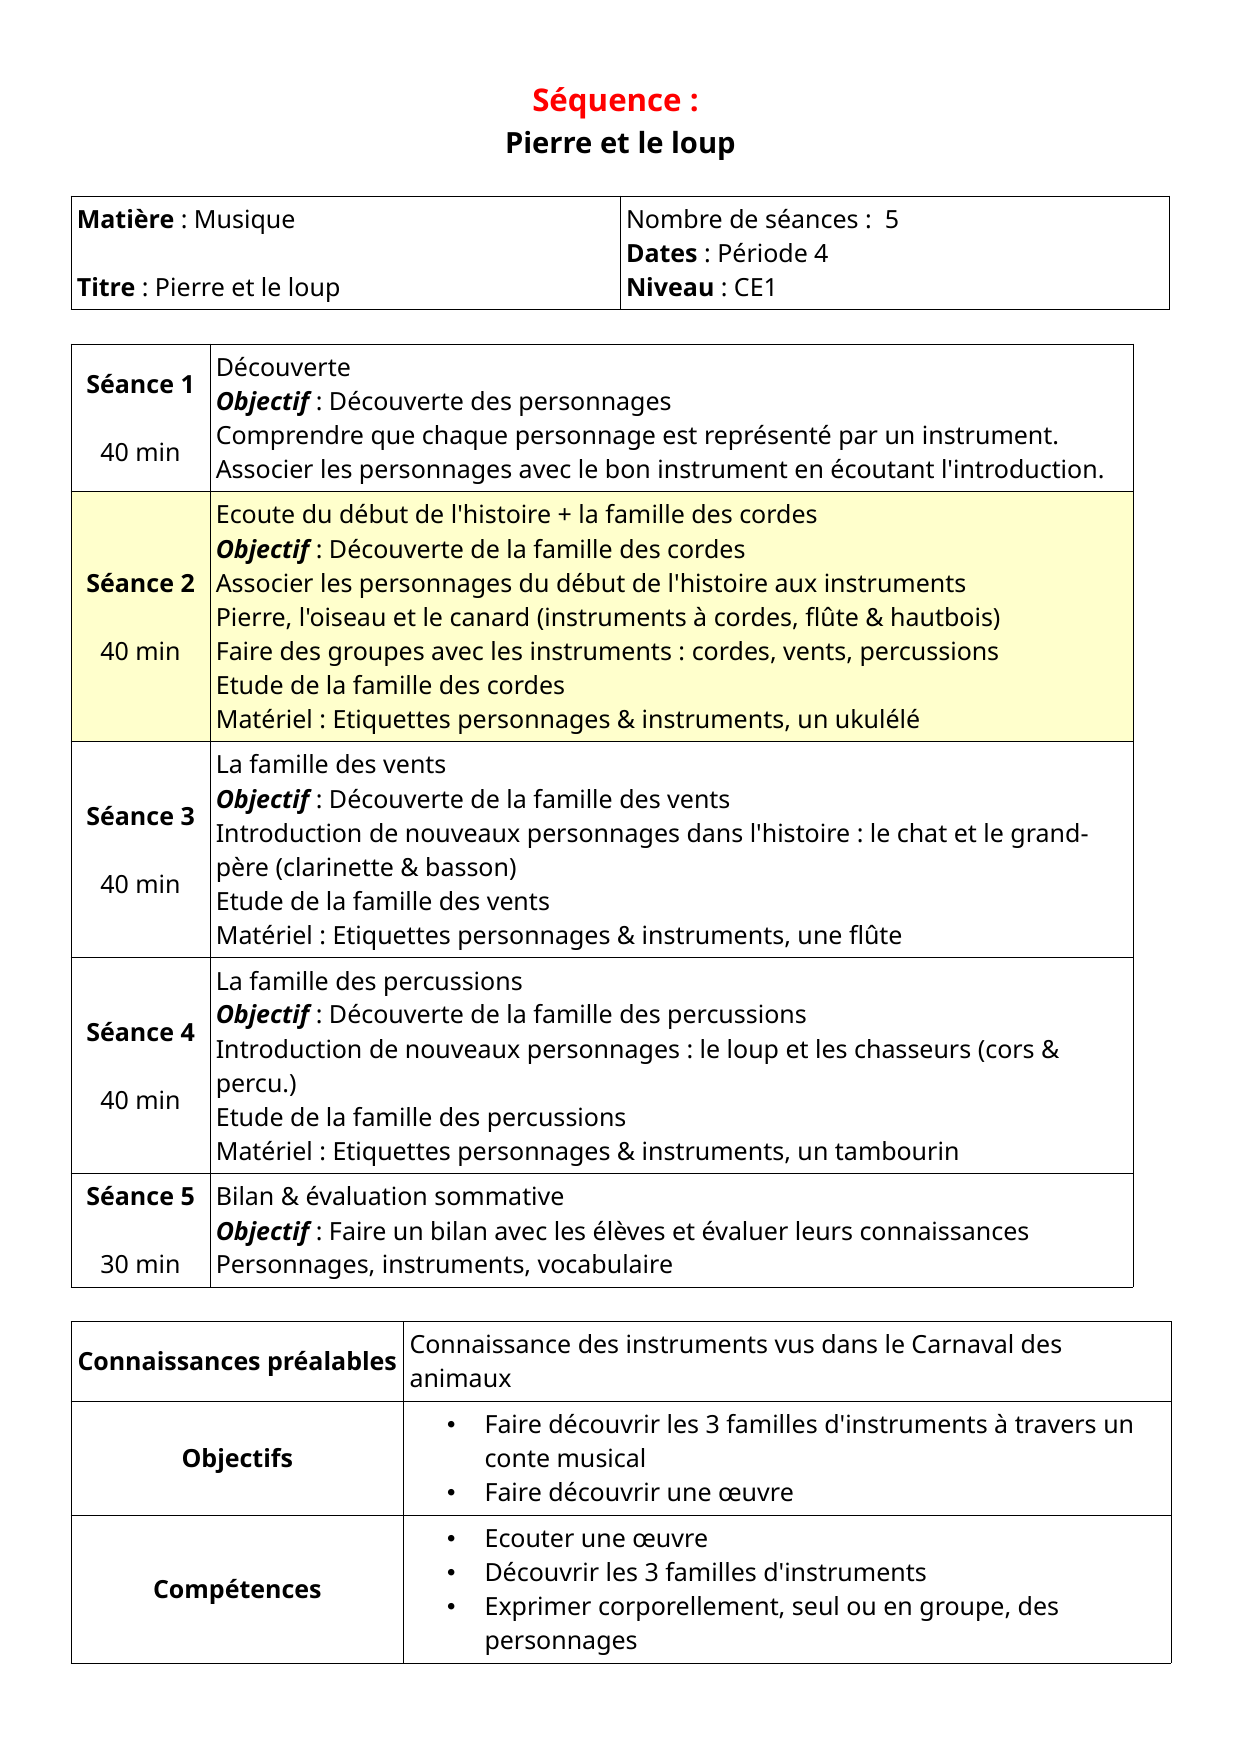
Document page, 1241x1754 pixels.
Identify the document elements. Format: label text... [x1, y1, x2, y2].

table_header Matière : Musique Titre : Pierre et le loup [72, 197, 620, 309]
table_cell La famille des vents Objectif : Découverte de la famille des vents Introduction de nouveaux personnages dans l'histoire : le chat et le grand-père (clarinette & basson) Etude de la famille des vents Matériel : Etiquettes personnages & instruments, une flûte [211, 742, 1133, 957]
table_header Connaissances préalables [72, 1322, 403, 1401]
table_header Nombre de séances : 5 Dates : Période 4 Niveau : CE1 [621, 197, 1169, 309]
table_cell Séance 2 40 min [72, 492, 210, 741]
table_header Connaissance des instruments vus dans le Carnaval des animaux [404, 1322, 1171, 1401]
table_cell Séance 4 40 min [72, 958, 210, 1173]
table_cell Faire découvrir les 3 familles d'instruments à travers un conte musical Faire découvrir une œuvre [404, 1402, 1171, 1514]
table_cell Bilan & évaluation sommative Objectif : Faire un bilan avec les élèves et évaluer leurs connaissances Personnages, instruments, vocabulaire [211, 1174, 1133, 1287]
table_cell Compétences [72, 1516, 403, 1662]
text Pierre et le loup [71, 122, 1169, 162]
table_cell Séance 5 30 min [72, 1174, 210, 1287]
table_cell Ecouter une œuvre Découvrir les 3 familles d'instruments Exprimer corporellement, seul ou en groupe, des personnages [404, 1516, 1171, 1662]
table_header Séance 1 40 min [72, 345, 210, 491]
table_header Découverte Objectif : Découverte des personnages Comprendre que chaque personnage est représenté par un instrument. Associer les personnages avec le bon instrument en écoutant l'introduction. [211, 345, 1133, 491]
table_cell Objectifs [72, 1402, 403, 1514]
text Séquence : [71, 71, 1169, 122]
table_cell Séance 3 40 min [72, 742, 210, 957]
table_cell Ecoute du début de l'histoire + la famille des cordes Objectif : Découverte de la famille des cordes Associer les personnages du début de l'histoire aux instruments Pierre, l'oiseau et le canard (instruments à cordes, flûte & hautbois) Faire des groupes avec les instruments : cordes, vents, percussions Etude de la famille des cordes Matériel : Etiquettes personnages & instruments, un ukulélé [211, 492, 1133, 741]
table_cell La famille des percussions Objectif : Découverte de la famille des percussions Introduction de nouveaux personnages : le loup et les chasseurs (cors & percu.) Etude de la famille des percussions Matériel : Etiquettes personnages & instruments, un tambourin [211, 958, 1133, 1173]
